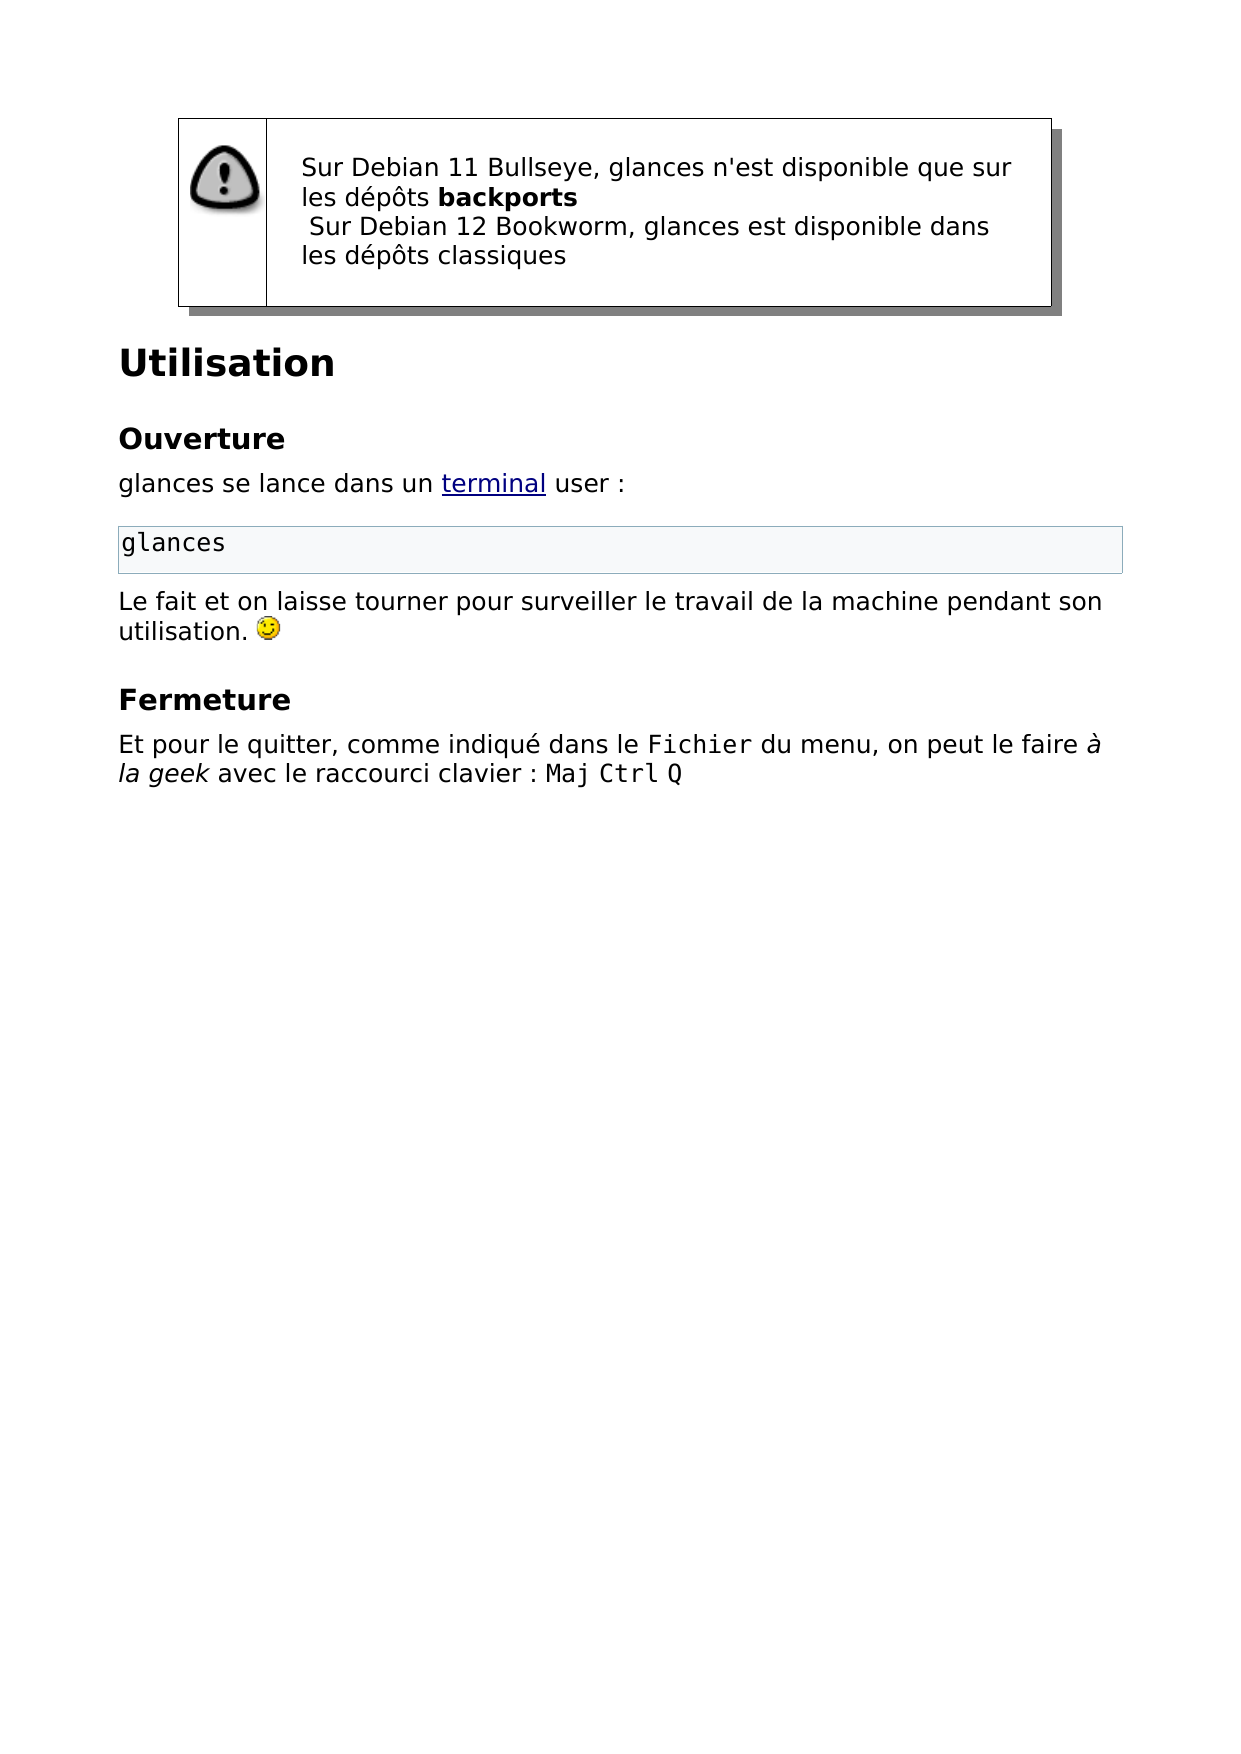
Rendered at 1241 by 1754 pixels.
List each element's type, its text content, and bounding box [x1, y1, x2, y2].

text glances se lance dans un terminal user : [118, 469, 1122, 498]
table_header Sur Debian 11 Bullseye, glances n'est disponible que sur les dépôts backports Sur Debian 12 Bookworm, glances est disponible dans les dépôts classiques [267, 119, 1051, 306]
subtitle Fermeture [118, 683, 1122, 717]
subtitle Utilisation [118, 341, 1122, 385]
picture [256, 616, 281, 640]
subtitle Ouverture [118, 423, 1122, 457]
text Le fait et on laisse tourner pour surveiller le travail de la machine pendant son utilisation. [118, 587, 1122, 646]
text Et pour le quitter, comme indiqué dans le Fichier du menu, on peut le faire à la geek avec le raccourci clavier : Maj Ctrl Q [118, 730, 1122, 788]
table_header [179, 119, 266, 306]
picture [190, 141, 266, 217]
table_header glances [119, 527, 1122, 572]
